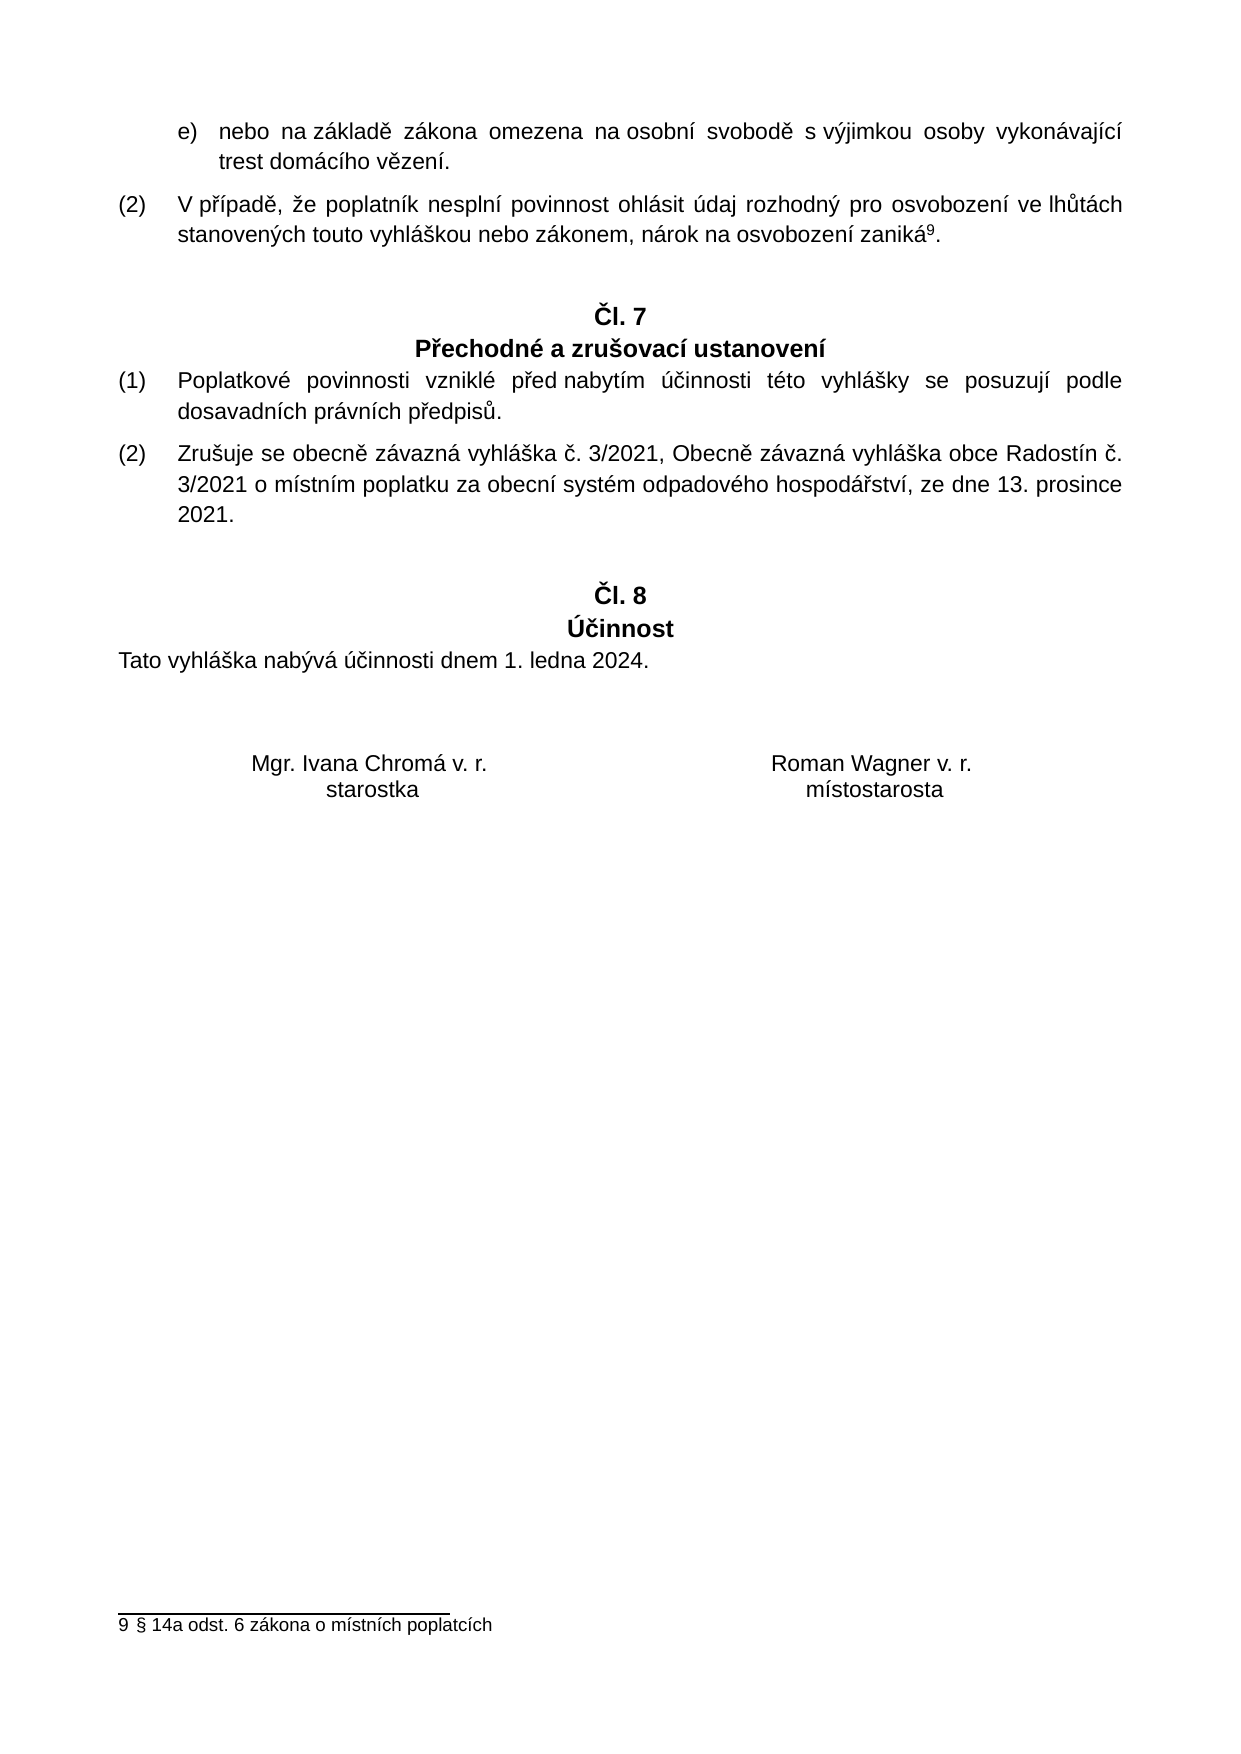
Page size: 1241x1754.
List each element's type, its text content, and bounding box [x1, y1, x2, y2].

table_header Roman Wagner v. r. místostarosta [620, 690, 1122, 808]
table_header Mgr. Ivana Chromá v. r. starostka [118, 690, 620, 808]
text Tato vyhláška nabývá účinnosti dnem 1. ledna 2024. [118, 647, 1122, 673]
list Poplatkové povinnosti vzniklé před nabytím účinnosti této vyhlášky se posuzují podle dosavadních právních předpisů. [118, 367, 1122, 424]
subtitle Čl. 7 Přechodné a zrušovací ustanovení [118, 301, 1122, 363]
table_cell [118, 808, 620, 926]
list Zrušuje se obecně závazná vyhláška č. 3/2021, Obecně závazná vyhláška obce Radostín č. 3/2021 o místním poplatku za obecní systém odpadového hospodářství, ze dne 13. prosince 2021. [118, 440, 1122, 527]
list § 14a odst. 6 zákona o místních poplatcích [118, 1614, 1122, 1635]
table_cell [620, 808, 1122, 926]
list V případě, že poplatník nesplní povinnost ohlásit údaj rozhodný pro osvobození ve lhůtách stanovených touto vyhláškou nebo zákonem, nárok na osvobození zaniká. [118, 191, 1122, 248]
list nebo na základě zákona omezena na osobní svobodě s výjimkou osoby vykonávající trest domácího vězení. [177, 118, 1122, 175]
subtitle Čl. 8 Účinnost [118, 581, 1122, 643]
